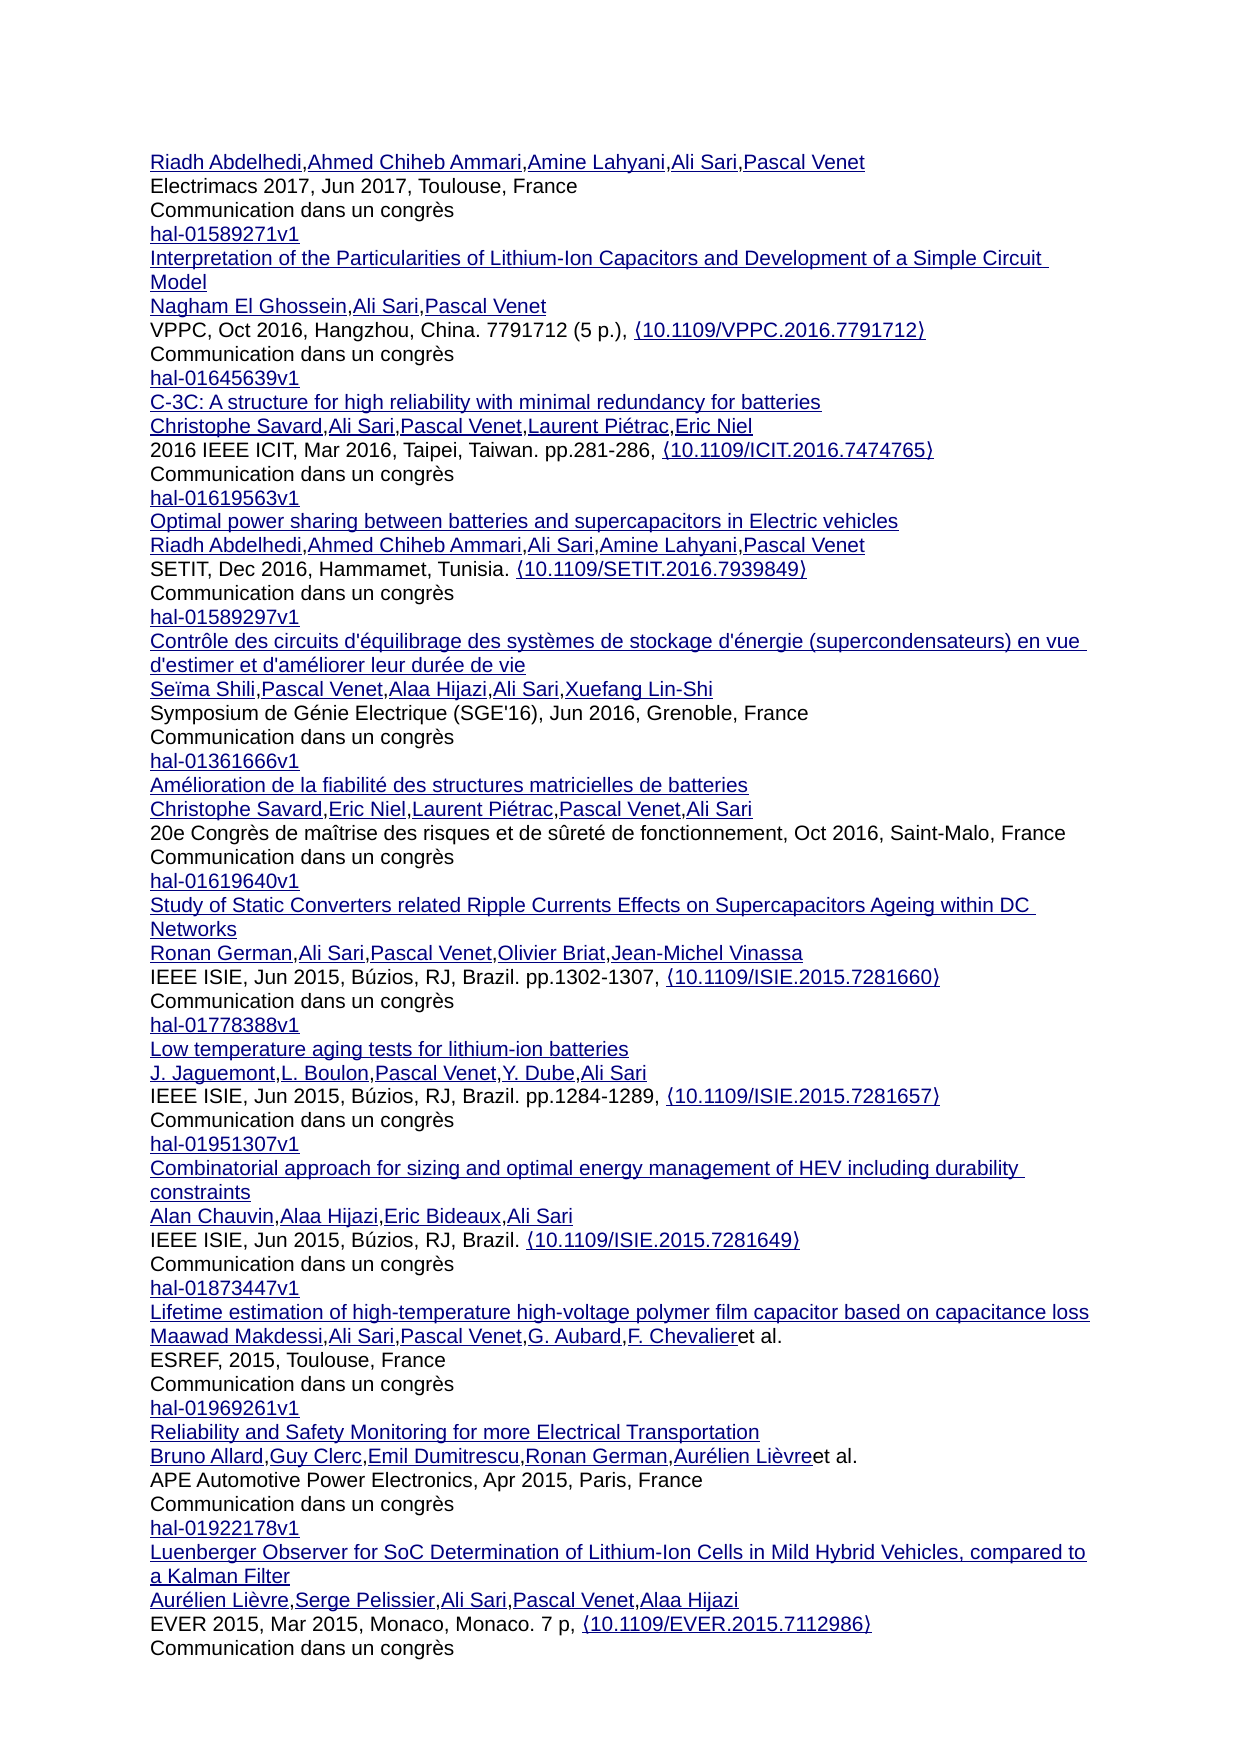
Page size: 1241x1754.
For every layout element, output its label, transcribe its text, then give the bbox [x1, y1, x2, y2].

table_cell Combinatorial approach for sizing and optimal energy management of HEV including durability constraints Alan Chauvin,Alaa Hijazi,Eric Bideaux,Ali Sari IEEE ISIE, Jun 2015, Búzios, RJ, Brazil. ⟨10.1109/ISIE.2015.7281649⟩ Communication dans un congrès hal-01873447v1 [150, 1156, 1090, 1300]
table_cell Reliability and Safety Monitoring for more Electrical Transportation Bruno Allard,Guy Clerc,Emil Dumitrescu,Ronan German,Aurélien Lièvreet al. APE Automotive Power Electronics, Apr 2015, Paris, France Communication dans un congrès hal-01922178v1 [150, 1420, 1090, 1539]
table_cell Amélioration de la fiabilité des structures matricielles de batteries Christophe Savard,Eric Niel,Laurent Piétrac,Pascal Venet,Ali Sari 20e Congrès de maîtrise des risques et de sûreté de fonctionnement, Oct 2016, Saint-Malo, France Communication dans un congrès hal-01619640v1 [150, 773, 1090, 893]
table_cell C-3C: A structure for high reliability with minimal redundancy for batteries Christophe Savard,Ali Sari,Pascal Venet,Laurent Piétrac,Eric Niel 2016 IEEE ICIT, Mar 2016, Taipei, Taiwan. pp.281-286, ⟨10.1109/ICIT.2016.7474765⟩ Communication dans un congrès hal-01619563v1 [150, 390, 1090, 509]
table_cell Low temperature aging tests for lithium-ion batteries J. Jaguemont,L. Boulon,Pascal Venet,Y. Dube,Ali Sari IEEE ISIE, Jun 2015, Búzios, RJ, Brazil. pp.1284-1289, ⟨10.1109/ISIE.2015.7281657⟩ Communication dans un congrès hal-01951307v1 [150, 1036, 1090, 1156]
table_cell Study of Static Converters related Ripple Currents Effects on Supercapacitors Ageing within DC Networks Ronan German,Ali Sari,Pascal Venet,Olivier Briat,Jean-Michel Vinassa IEEE ISIE, Jun 2015, Búzios, RJ, Brazil. pp.1302-1307, ⟨10.1109/ISIE.2015.7281660⟩ Communication dans un congrès hal-01778388v1 [150, 893, 1090, 1036]
table_cell Contrôle des circuits d'équilibrage des systèmes de stockage d'énergie (supercondensateurs) en vue d'estimer et d'améliorer leur durée de vie Seïma Shili,Pascal Venet,Alaa Hijazi,Ali Sari,Xuefang Lin-Shi Symposium de Génie Electrique (SGE'16), Jun 2016, Grenoble, France Communication dans un congrès hal-01361666v1 [150, 629, 1090, 773]
table_cell Riadh Abdelhedi,Ahmed Chiheb Ammari,Amine Lahyani,Ali Sari,Pascal Venet Electrimacs 2017, Jun 2017, Toulouse, France Communication dans un congrès hal-01589271v1 [150, 150, 1090, 246]
table_cell Optimal power sharing between batteries and supercapacitors in Electric vehicles Riadh Abdelhedi,Ahmed Chiheb Ammari,Ali Sari,Amine Lahyani,Pascal Venet SETIT, Dec 2016, Hammamet, Tunisia. ⟨10.1109/SETIT.2016.7939849⟩ Communication dans un congrès hal-01589297v1 [150, 509, 1090, 629]
table_cell Interpretation of the Particularities of Lithium-Ion Capacitors and Development of a Simple Circuit Model Nagham El Ghossein,Ali Sari,Pascal Venet VPPC, Oct 2016, Hangzhou, China. 7791712 (5 p.), ⟨10.1109/VPPC.2016.7791712⟩ Communication dans un congrès hal-01645639v1 [150, 246, 1090, 389]
table_cell Maawad Makdessi,Ali Sari,Pascal Venet,G. Aubard,F. Chevalieret al. ESREF, 2015, Toulouse, France Communication dans un congrès hal-01969261v1 [150, 1322, 1090, 1420]
table_cell Lifetime estimation of high-temperature high-voltage polymer film capacitor based on capacitance loss [150, 1300, 1090, 1321]
table_cell Luenberger Observer for SoC Determination of Lithium-Ion Cells in Mild Hybrid Vehicles, compared to a Kalman Filter Aurélien Lièvre,Serge Pelissier,Ali Sari,Pascal Venet,Alaa Hijazi EVER 2015, Mar 2015, Monaco, Monaco. 7 p, ⟨10.1109/EVER.2015.7112986⟩ Communication dans un congrès [150, 1540, 1090, 1659]
